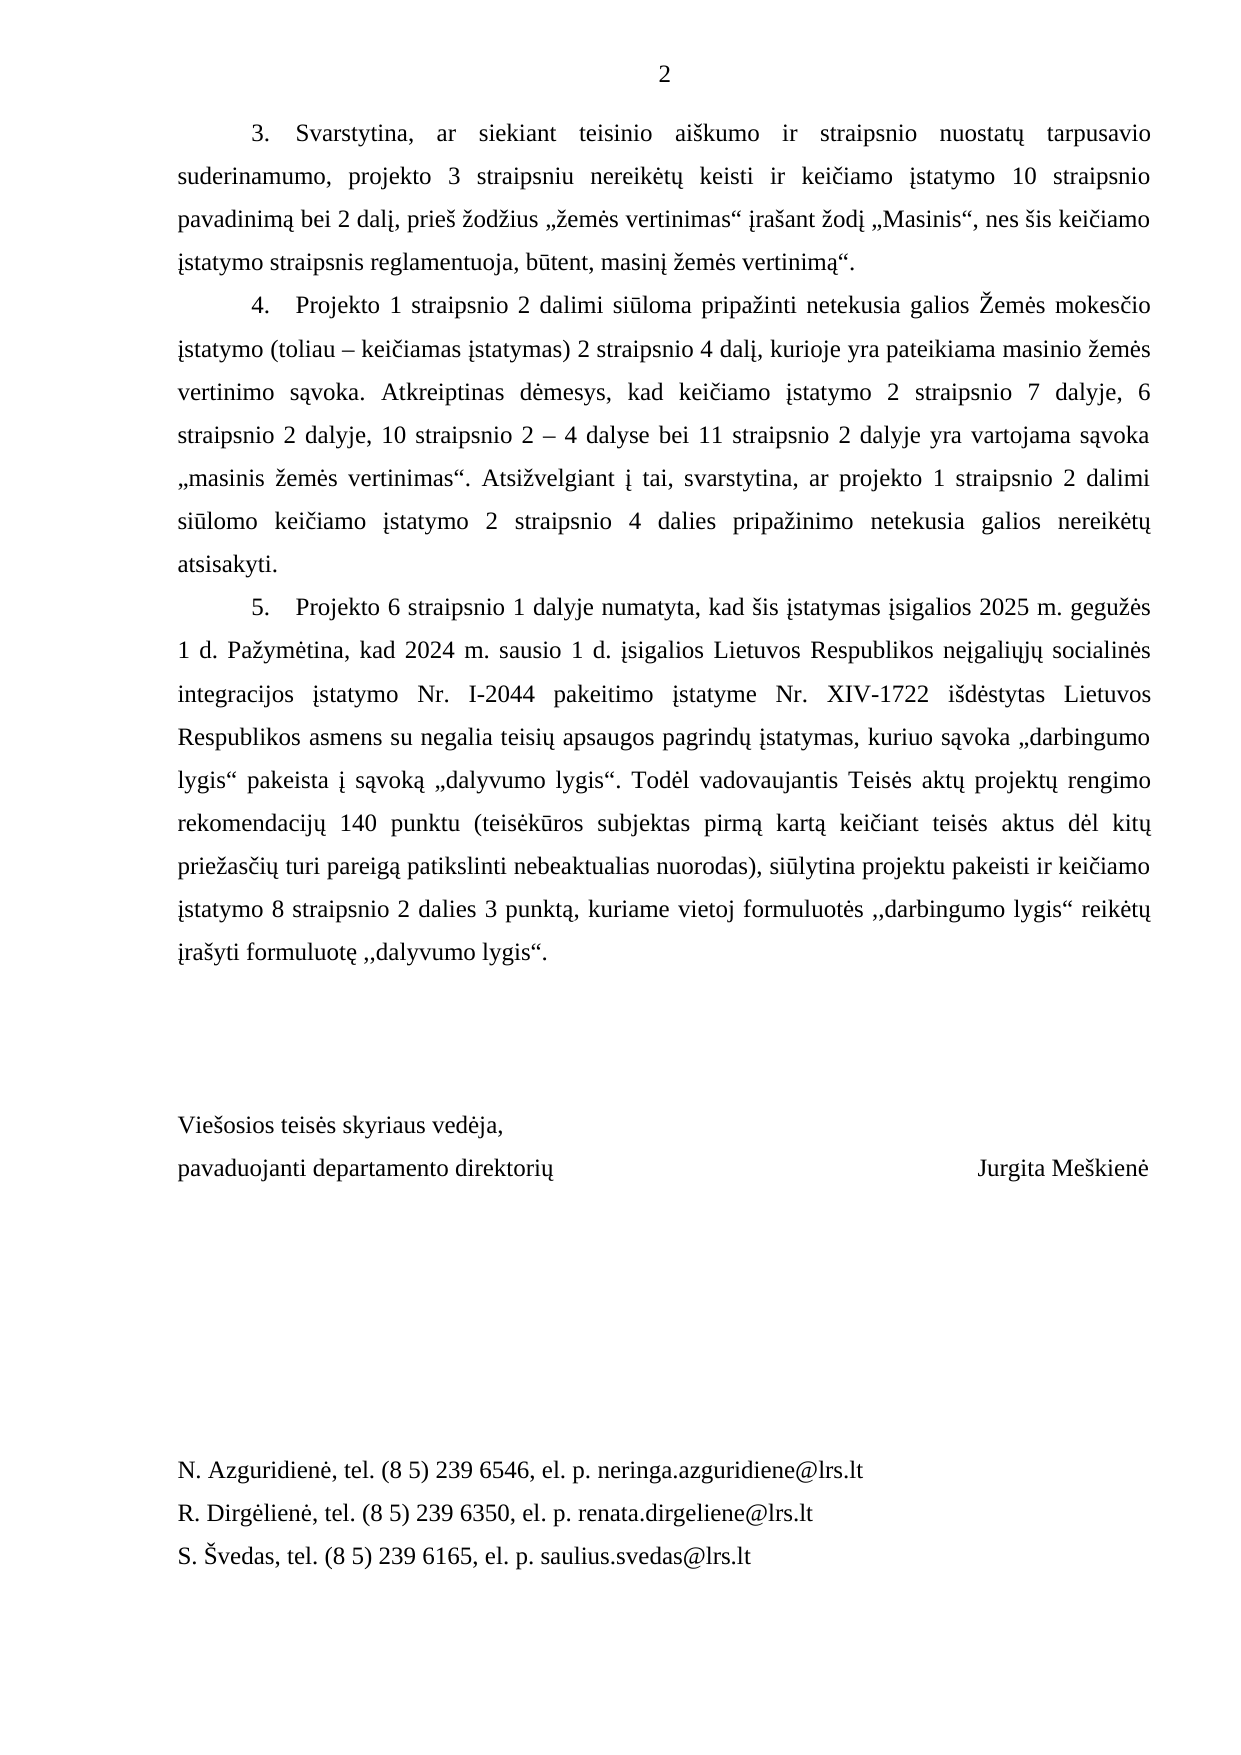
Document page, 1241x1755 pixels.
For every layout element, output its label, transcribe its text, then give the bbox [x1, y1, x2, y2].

list Svarstytina, ar siekiant teisinio aiškumo ir straipsnio nuostatų tarpusavio suderinamumo, projekto 3 straipsniu nereikėtų keisti ir keičiamo įstatymo 10 straipsnio pavadinimą bei 2 dalį, prieš žodžius „žemės vertinimas“ įrašant žodį „Masinis“, nes šis keičiamo įstatymo straipsnis reglamentuoja, būtent, masinį žemės vertinimą“. [177, 118, 1152, 276]
text pavaduojanti departamento direktorių Jurgita Meškienė [177, 1153, 1152, 1182]
list Projekto 1 straipsnio 2 dalimi siūloma pripažinti netekusia galios Žemės mokesčio įstatymo (toliau – keičiamas įstatymas) 2 straipsnio 4 dalį, kurioje yra pateikiama masinio žemės vertinimo sąvoka. Atkreiptinas dėmesys, kad keičiamo įstatymo 2 straipsnio 7 dalyje, 6 straipsnio 2 dalyje, 10 straipsnio 2 – 4 dalyse bei 11 straipsnio 2 dalyje yra vartojama sąvoka „masinis žemės vertinimas“. Atsižvelgiant į tai, svarstytina, ar projekto 1 straipsnio 2 dalimi siūlomo keičiamo įstatymo 2 straipsnio 4 dalies pripažinimo netekusia galios nereikėtų atsisakyti. [177, 291, 1152, 578]
text R. Dirgėlienė, tel. (8 5) 239 6350, el. p. renata.dirgeliene@lrs.lt [177, 1498, 1152, 1527]
text N. Azguridienė, tel. (8 5) 239 6546, el. p. neringa.azguridiene@lrs.lt [177, 1455, 1152, 1484]
list Projekto 6 straipsnio 1 dalyje numatyta, kad šis įstatymas įsigalios 2025 m. gegužės 1 d. Pažymėtina, kad 2024 m. sausio 1 d. įsigalios Lietuvos Respublikos neįgaliųjų socialinės integracijos įstatymo Nr. I-2044 pakeitimo įstatyme Nr. XIV-1722 išdėstytas Lietuvos Respublikos asmens su negalia teisių apsaugos pagrindų įstatymas, kuriuo sąvoka „darbingumo lygis“ pakeista į sąvoką „dalyvumo lygis“. Todėl vadovaujantis Teisės aktų projektų rengimo rekomendacijų 140 punktu (teisėkūros subjektas pirmą kartą keičiant teisės aktus dėl kitų priežasčių turi pareigą patikslinti nebeaktualias nuorodas), siūlytina projektu pakeisti ir keičiamo įstatymo 8 straipsnio 2 dalies 3 punktą, kuriame vietoj formuluotės ,,darbingumo lygis“ reikėtų įrašyti formuluotę ,,dalyvumo lygis“. [177, 592, 1152, 966]
text Viešosios teisės skyriaus vedėja, [177, 1110, 1152, 1139]
text S. Švedas, tel. (8 5) 239 6165, el. p. saulius.svedas@lrs.lt [177, 1541, 1152, 1570]
